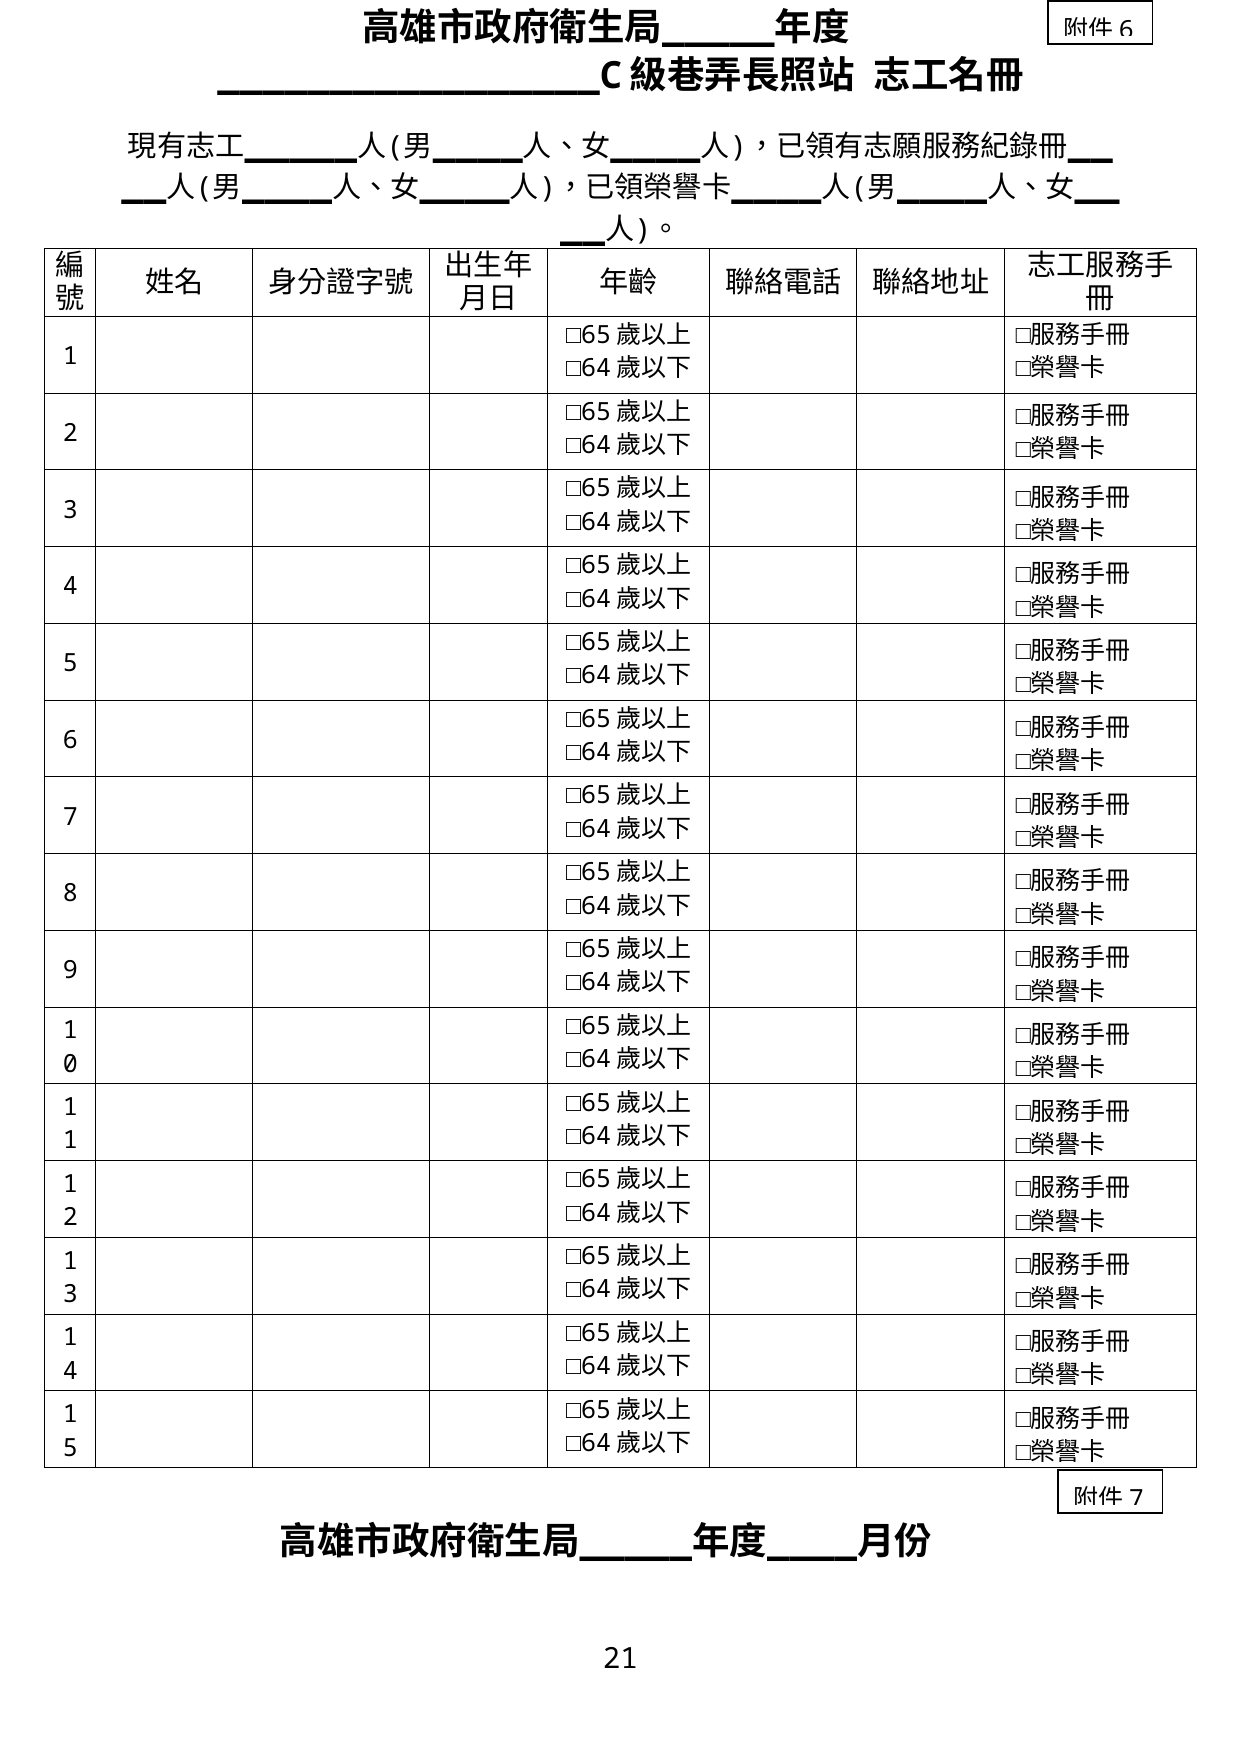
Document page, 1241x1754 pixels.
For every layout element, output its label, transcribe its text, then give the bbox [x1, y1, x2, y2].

table_cell [96, 394, 252, 469]
table_cell [253, 1008, 429, 1083]
table_cell 4 [45, 547, 95, 623]
table_cell [253, 1315, 429, 1390]
text 現有志工_____人(男____人、女____人)，已領有志願服務紀錄冊____人(男____人、女____人)，已領榮譽卡____人(男____人、女____人)。 [118, 123, 1122, 248]
table_cell [710, 470, 856, 546]
text [1059, 1471, 1162, 1512]
table_cell [253, 701, 429, 776]
text 附件7 [1074, 1478, 1147, 1505]
table_cell □65歲以上 □64歲以下 [548, 1315, 709, 1390]
table_cell □服務手冊 □榮譽卡 [1005, 931, 1196, 1007]
table_cell [430, 701, 547, 776]
table_cell [96, 470, 252, 546]
table_cell [96, 1315, 252, 1390]
table_header 姓名 [96, 249, 252, 316]
table_header 聯絡地址 [857, 249, 1004, 316]
table_cell [96, 777, 252, 853]
table_cell [96, 1161, 252, 1237]
table_cell [430, 1084, 547, 1160]
table_cell [710, 1008, 856, 1083]
table_cell [430, 1391, 547, 1467]
table_cell [710, 931, 856, 1007]
table_header 志工服務手冊 [1005, 249, 1196, 316]
table_cell □服務手冊 □榮譽卡 [1005, 1008, 1196, 1083]
table_cell [96, 317, 252, 392]
table_cell [96, 1008, 252, 1083]
table_cell 15 [45, 1391, 95, 1467]
table_cell [710, 317, 856, 392]
table_cell □65歲以上 □64歲以下 [548, 854, 709, 930]
table_cell 5 [45, 624, 95, 699]
table_cell [857, 624, 1004, 699]
table_cell [857, 470, 1004, 546]
table_cell [857, 1391, 1004, 1467]
table_cell [710, 1238, 856, 1314]
table_cell 6 [45, 701, 95, 776]
table_cell □65歲以上 □64歲以下 [548, 470, 709, 546]
table_cell □65歲以上 □64歲以下 [548, 1391, 709, 1467]
table_cell [430, 1008, 547, 1083]
table_cell [710, 1391, 856, 1467]
table_cell [430, 931, 547, 1007]
table_cell [857, 547, 1004, 623]
table_cell 14 [45, 1315, 95, 1390]
table_cell [253, 470, 429, 546]
table_cell □服務手冊 □榮譽卡 [1005, 394, 1196, 469]
table_header 出生年月日 [430, 249, 547, 316]
table_cell □65歲以上 □64歲以下 [548, 1161, 709, 1237]
table_cell □服務手冊 □榮譽卡 [1005, 1238, 1196, 1314]
table_cell 7 [45, 777, 95, 853]
table_cell [253, 394, 429, 469]
table_cell □服務手冊 □榮譽卡 [1005, 317, 1196, 392]
table_cell [96, 1238, 252, 1314]
table_cell 3 [45, 470, 95, 546]
table_cell [710, 624, 856, 699]
table_cell 8 [45, 854, 95, 930]
table_cell [253, 624, 429, 699]
table_cell 12 [45, 1161, 95, 1237]
table_cell □65歲以上 □64歲以下 [548, 394, 709, 469]
table_cell [430, 1238, 547, 1314]
table_cell [857, 1084, 1004, 1160]
table_cell [710, 701, 856, 776]
table_cell □服務手冊 □榮譽卡 [1005, 1391, 1196, 1467]
table_header 身分證字號 [253, 249, 429, 316]
table_cell [430, 1315, 547, 1390]
text 高雄市政府衛生局_____年度 [1049, 2, 1152, 43]
table_cell [253, 1084, 429, 1160]
table_cell [857, 931, 1004, 1007]
table_cell □服務手冊 □榮譽卡 [1005, 1161, 1196, 1237]
table_cell □65歲以上 □64歲以下 [548, 701, 709, 776]
table_cell 1 [45, 317, 95, 392]
table_cell □65歲以上 □64歲以下 [548, 317, 709, 392]
table_cell □65歲以上 □64歲以下 [548, 1238, 709, 1314]
table_cell [710, 394, 856, 469]
table_cell [857, 1008, 1004, 1083]
table_cell [253, 547, 429, 623]
table_header 聯絡電話 [710, 249, 856, 316]
text _________________C級巷弄長照站 志工名冊 [118, 50, 1122, 98]
table_cell □服務手冊 □榮譽卡 [1005, 854, 1196, 930]
table_cell [857, 701, 1004, 776]
table_cell [96, 1391, 252, 1467]
table_cell □65歲以上 □64歲以下 [548, 931, 709, 1007]
table_cell [710, 547, 856, 623]
table_cell [857, 1238, 1004, 1314]
table_cell [96, 854, 252, 930]
text 高雄市政府衛生局_____年度____月份 [118, 1514, 1093, 1564]
table_cell [710, 777, 856, 853]
table_cell 9 [45, 931, 95, 1007]
table_cell □65歲以上 □64歲以下 [548, 547, 709, 623]
table_cell □服務手冊 □榮譽卡 [1005, 701, 1196, 776]
table_cell [253, 1238, 429, 1314]
table_cell [96, 931, 252, 1007]
table_cell □服務手冊 □榮譽卡 [1005, 1084, 1196, 1160]
table_cell [430, 317, 547, 392]
table_cell [430, 394, 547, 469]
table_cell [96, 701, 252, 776]
table_cell 13 [45, 1238, 95, 1314]
table_cell □65歲以上 □64歲以下 [548, 624, 709, 699]
table_cell □服務手冊 □榮譽卡 [1005, 547, 1196, 623]
table_header 編號 [45, 249, 95, 316]
table_cell 11 [45, 1084, 95, 1160]
table_cell [430, 854, 547, 930]
table_cell [430, 624, 547, 699]
table_cell [96, 1084, 252, 1160]
table_cell [710, 854, 856, 930]
table_cell [430, 547, 547, 623]
table_cell □65歲以上 □64歲以下 [548, 777, 709, 853]
table_cell [857, 317, 1004, 392]
text 高雄市政府衛生局_____年度 [118, 0, 1093, 50]
table_cell [96, 624, 252, 699]
table_cell [710, 1161, 856, 1237]
table_cell 10 [45, 1008, 95, 1083]
table_cell [430, 470, 547, 546]
table_cell [253, 1391, 429, 1467]
table_cell [857, 394, 1004, 469]
table_cell [430, 1161, 547, 1237]
table_cell [253, 854, 429, 930]
table_cell [253, 317, 429, 392]
table_cell □服務手冊 □榮譽卡 [1005, 624, 1196, 699]
table_cell [253, 931, 429, 1007]
table_cell □65歲以上 □64歲以下 [548, 1084, 709, 1160]
table_cell [857, 1161, 1004, 1237]
table_cell [710, 1315, 856, 1390]
table_cell [253, 1161, 429, 1237]
table_cell [710, 1084, 856, 1160]
table_header 年齡 [548, 249, 709, 316]
table_cell [857, 854, 1004, 930]
table_cell [857, 1315, 1004, 1390]
table_cell [253, 777, 429, 853]
table_cell □服務手冊 □榮譽卡 [1005, 470, 1196, 546]
text 附件6 [1064, 9, 1137, 36]
table_cell □服務手冊 □榮譽卡 [1005, 1315, 1196, 1390]
table_cell [96, 547, 252, 623]
table_cell □65歲以上 □64歲以下 [548, 1008, 709, 1083]
table_cell [857, 777, 1004, 853]
table_cell □服務手冊 □榮譽卡 [1005, 777, 1196, 853]
table_cell 2 [45, 394, 95, 469]
table_cell [430, 777, 547, 853]
